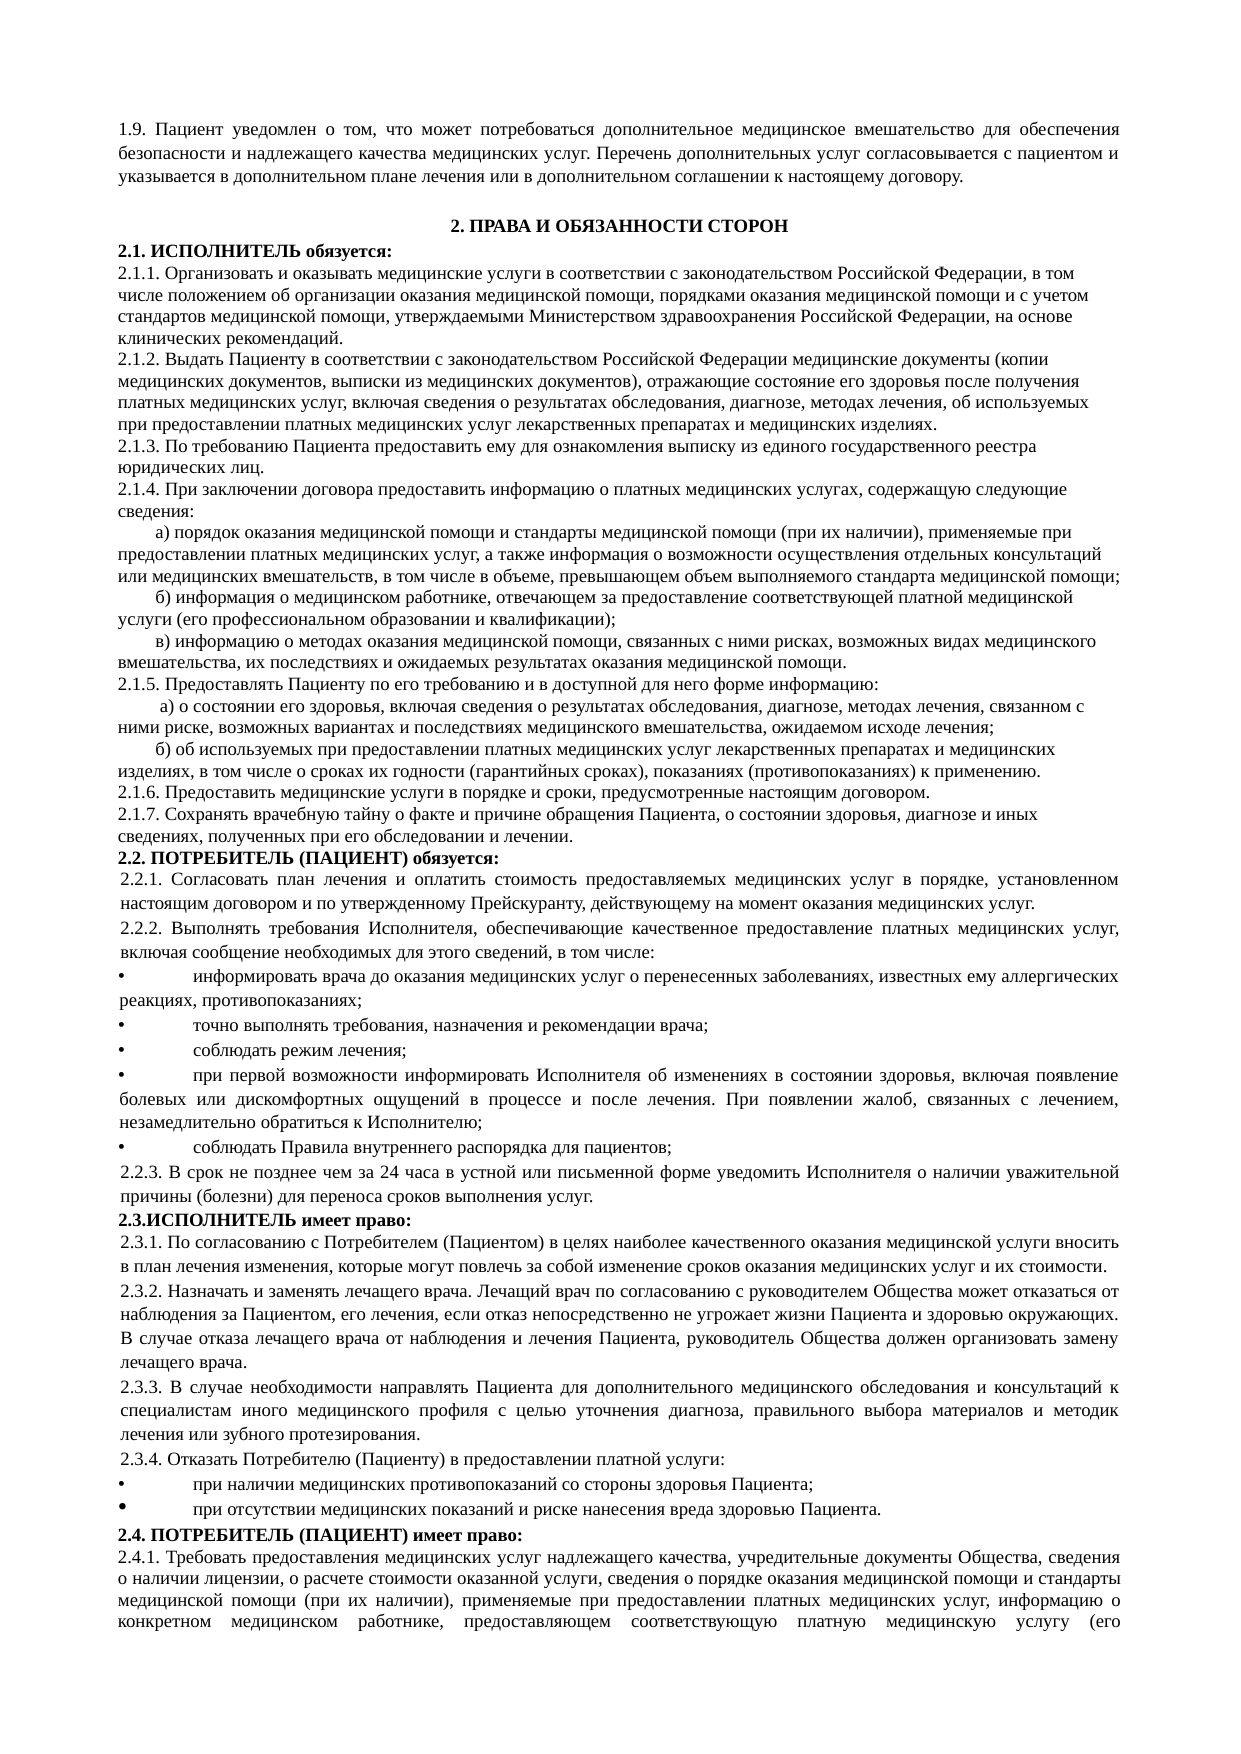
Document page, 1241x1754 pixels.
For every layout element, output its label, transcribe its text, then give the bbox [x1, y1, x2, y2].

text 2.1.3. По требованию Пациента предоставить ему для ознакомления выписку из единого государственного реестра юридических лиц. [118, 435, 1122, 478]
list информировать врача до оказания медицинских услуг о перенесенных заболеваниях, известных ему аллергических реакциях, противопоказаниях; [118, 965, 1120, 1011]
text 2. ПРАВА И ОБЯЗАННОСТИ СТОРОН [118, 215, 1121, 237]
text 2.3.3. В случае необходимости направлять Пациента для дополнительного медицинского обследования и консультаций к специалистам иного медицинского профиля с целью уточнения диагноза, правильного выбора материалов и методик лечения или зубного протезирования. [120, 1376, 1121, 1444]
list при первой возможности информировать Исполнителя об изменениях в состоянии здоровья, включая появление болевых или дискомфортных ощущений в процессе и после лечения. При появлении жалоб, связанных с лечением, незамедлительно обратиться к Исполнителю; [118, 1064, 1120, 1133]
text 2.4.1. Требовать предоставления медицинских услуг надлежащего качества, учредительные документы Общества, сведения о наличии лицензии, о расчете стоимости оказанной услуги, сведения о порядке оказания медицинской помощи и стандарты медицинской помощи (при их наличии), применяемые при предоставлении платных медицинских услуг, информацию о конкретном медицинском работнике, предоставляющем соответствующую платную медицинскую услугу (его [118, 1546, 1122, 1632]
list при отсутствии медицинских показаний и риске нанесения вреда здоровью Пациента. [118, 1497, 1120, 1520]
text 2.1.4. При заключении договора предоставить информацию о платных медицинских услугах, содержащую следующие сведения: [118, 478, 1122, 521]
text 2.1.5. Предоставлять Пациенту по его требованию и в доступной для него форме информацию: [118, 673, 1122, 694]
text 2.3.1. По согласованию с Потребителем (Пациентом) в целях наиболее качественного оказания медицинской услуги вносить в план лечения изменения, которые могут повлечь за собой изменение сроков оказания медицинских услуг и их стоимости. [120, 1231, 1121, 1276]
text б) об используемых при предоставлении платных медицинских услуг лекарственных препаратах и медицинских изделиях, в том числе о сроках их годности (гарантийных сроках), показаниях (противопоказаниях) к применению. [118, 738, 1122, 781]
text в) информацию о методах оказания медицинской помощи, связанных с ними рисках, возможных видах медицинского вмешательства, их последствиях и ожидаемых результатах оказания медицинской помощи. [118, 630, 1122, 673]
list соблюдать Правила внутреннего распорядка для пациентов; [118, 1136, 1120, 1157]
text 2.2. ПОТРЕБИТЕЛЬ (ПАЦИЕНТ) обязуется: [118, 847, 1122, 868]
text 2.3.4. Отказать Потребителю (Пациенту) в предоставлении платной услуги: [120, 1448, 1121, 1469]
text 2.2.1. Согласовать план лечения и оплатить стоимость предоставляемых медицинских услуг в порядке, установленном настоящим договором и по утвержденному Прейскуранту, действующему на момент оказания медицинских услуг. [120, 868, 1121, 913]
text 2.3.ИСПОЛНИТЕЛЬ имеет право: [118, 1209, 1121, 1231]
text 2.1.6. Предоставить медицинские услуги в порядке и сроки, предусмотренные настоящим договором. [118, 781, 1122, 803]
text 2.4. ПОТРЕБИТЕЛЬ (ПАЦИЕНТ) имеет право: [118, 1524, 1122, 1546]
text 2.1.2. Выдать Пациенту в соответствии с законодательством Российской Федерации медицинские документы (копии медицинских документов, выписки из медицинских документов), отражающие состояние его здоровья после получения платных медицинских услуг, включая сведения о результатах обследования, диагнозе, методах лечения, об используемых при предоставлении платных медицинских услуг лекарственных препаратах и медицинских изделиях. [118, 348, 1122, 434]
text 2.1. ИСПОЛНИТЕЛЬ обязуется: [118, 240, 1122, 262]
list соблюдать режим лечения; [118, 1039, 1120, 1060]
text а) о состоянии его здоровья, включая сведения о результатах обследования, диагнозе, методах лечения, связанном с ними риске, возможных вариантах и последствиях медицинского вмешательства, ожидаемом исходе лечения; [118, 695, 1122, 738]
list точно выполнять требования, назначения и рекомендации врача; [118, 1014, 1120, 1036]
text 2.2.2. Выполнять требования Исполнителя, обеспечивающие качественное предоставление платных медицинских услуг, включая сообщение необходимых для этого сведений, в том числе: [120, 917, 1121, 962]
text 1.9. Пациент уведомлен о том, что может потребоваться дополнительное медицинское вмешательство для обеспечения безопасности и надлежащего качества медицинских услуг. Перечень дополнительных услуг согласовывается с пациентом и указывается в дополнительном плане лечения или в дополнительном соглашении к настоящему договору. [118, 118, 1121, 187]
text 2.1.1. Организовать и оказывать медицинские услуги в соответствии с законодательством Российской Федерации, в том числе положением об организации оказания медицинской помощи, порядками оказания медицинской помощи и с учетом стандартов медицинской помощи, утверждаемыми Министерством здравоохранения Российской Федерации, на основе клинических рекомендаций. [118, 262, 1122, 348]
list при наличии медицинских противопоказаний со стороны здоровья Пациента; [118, 1473, 1120, 1494]
text 2.2.3. В срок не позднее чем за 24 часа в устной или письменной форме уведомить Исполнителя о наличии уважительной причины (болезни) для переноса сроков выполнения услуг. [120, 1161, 1121, 1206]
text 2.1.7. Сохранять врачебную тайну о факте и причине обращения Пациента, о состоянии здоровья, диагнозе и иных сведениях, полученных при его обследовании и лечении. [118, 803, 1122, 846]
text а) порядок оказания медицинской помощи и стандарты медицинской помощи (при их наличии), применяемые при предоставлении платных медицинских услуг, а также информация о возможности осуществления отдельных консультаций или медицинских вмешательств, в том числе в объеме, превышающем объем выполняемого стандарта медицинской помощи; [118, 521, 1122, 586]
text б) информация о медицинском работнике, отвечающем за предоставление соответствующей платной медицинской услуги (его профессиональном образовании и квалификации); [118, 586, 1122, 629]
text 2.3.2. Назначать и заменять лечащего врача. Лечащий врач по согласованию с руководителем Общества может отказаться от наблюдения за Пациентом, его лечения, если отказ непосредственно не угрожает жизни Пациента и здоровью окружающих. В случае отказа лечащего врача от наблюдения и лечения Пациента, руководитель Общества должен организовать замену лечащего врача. [120, 1280, 1121, 1372]
